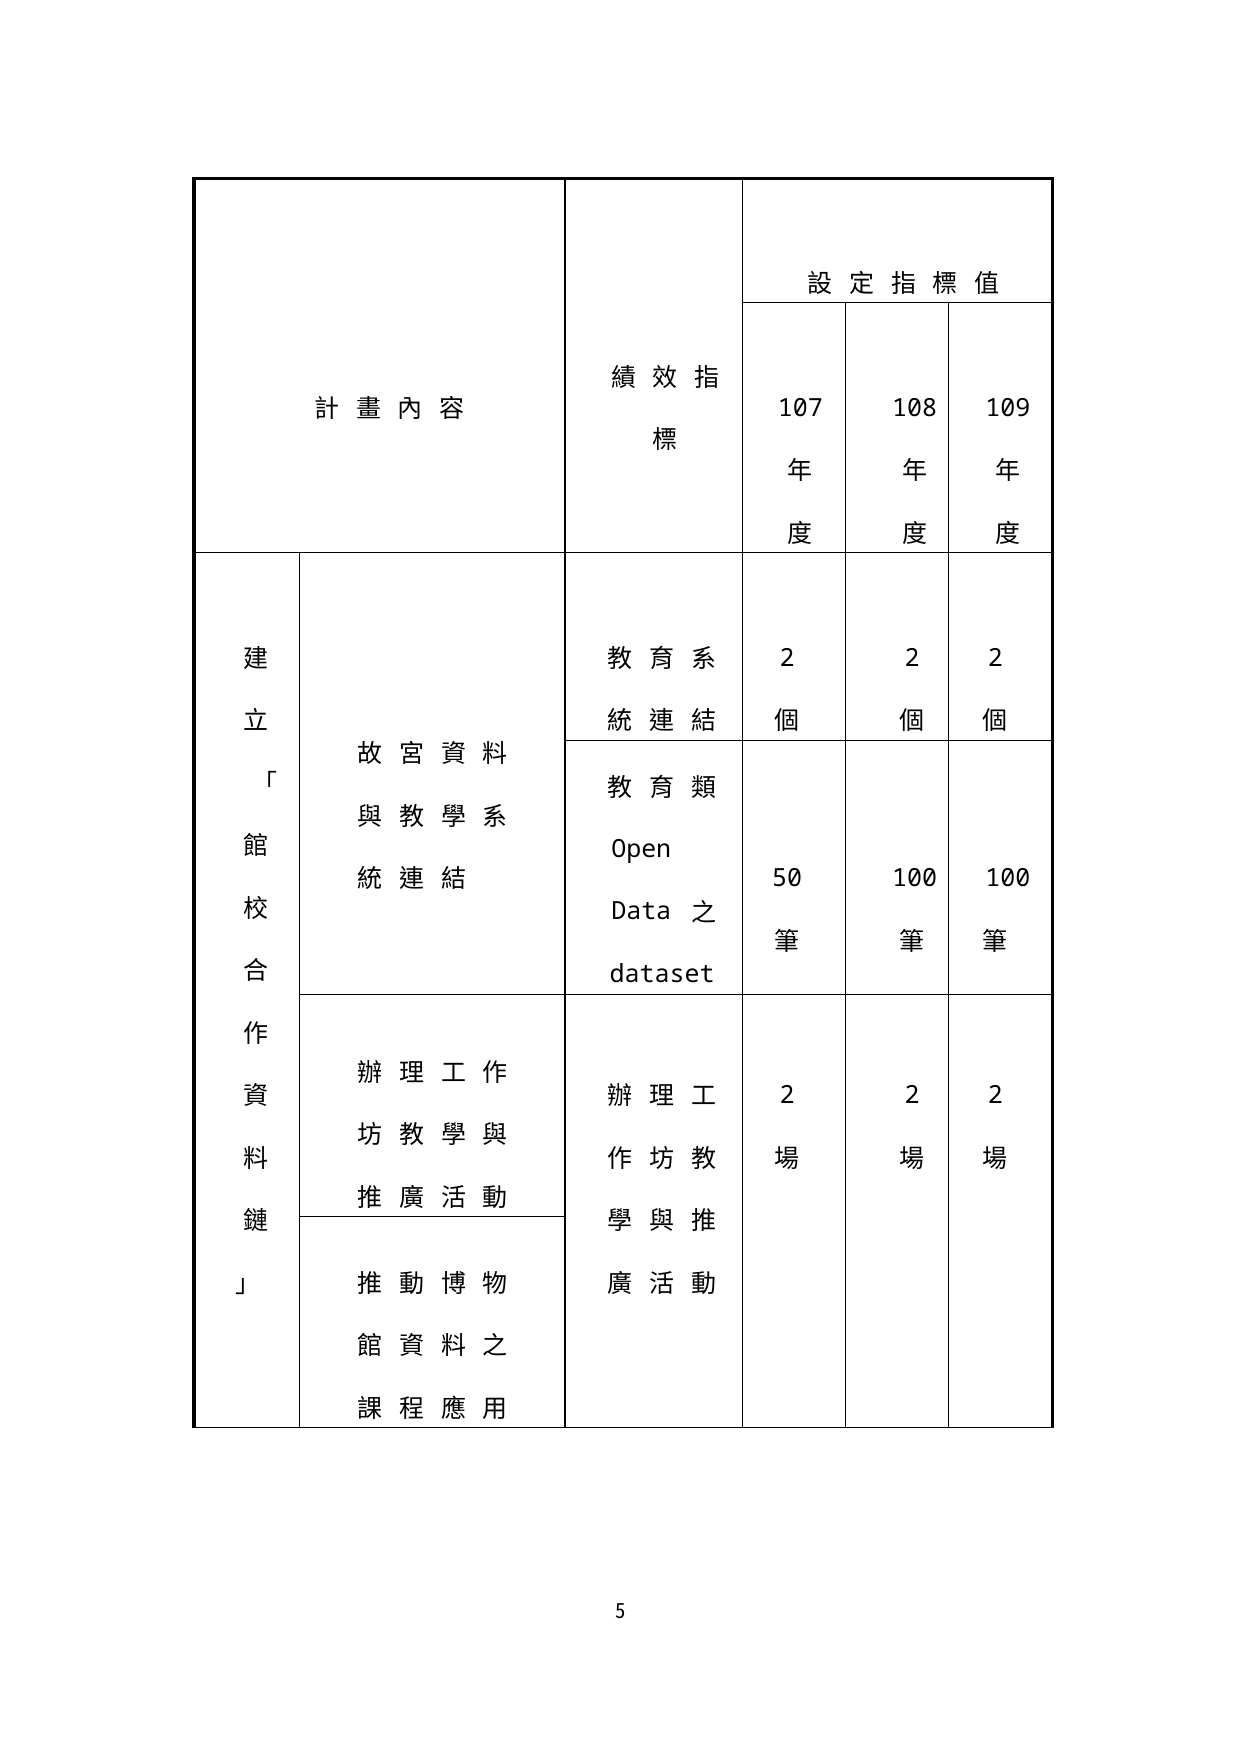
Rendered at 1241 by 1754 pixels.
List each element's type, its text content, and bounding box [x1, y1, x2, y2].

table_header 績效指標 [566, 180, 742, 552]
table_cell 推動博物館資料之課程應用 [300, 1217, 564, 1427]
table_cell 109 年度 [949, 303, 1051, 552]
table_header 設定指標值 [743, 180, 1051, 302]
table_cell 2個 [846, 553, 948, 740]
table_cell 2個 [743, 553, 845, 740]
table_cell 辦理工作坊教學與推廣活動 [566, 995, 742, 1427]
table_cell 50筆 [743, 741, 845, 993]
table_cell 2場 [743, 995, 845, 1427]
table_cell 建立「館校合作資料鏈」 [196, 553, 299, 1427]
table_cell 100筆 [846, 741, 948, 993]
table_cell 辦理工作坊教學與推廣活動 [300, 995, 564, 1216]
table_cell 2場 [949, 995, 1051, 1427]
table_cell 2場 [846, 995, 948, 1427]
table_header 計畫內容 [196, 180, 564, 552]
table_cell 教育系統連結 [566, 553, 742, 740]
table_cell 2個 [949, 553, 1051, 740]
table_cell 107 年度 [743, 303, 845, 552]
table_cell 108 年度 [846, 303, 948, 552]
table_cell 100筆 [949, 741, 1051, 993]
table_cell 教育類Open Data之dataset [566, 741, 742, 993]
table_cell 故宮資料與教學系統連結 [300, 553, 564, 993]
